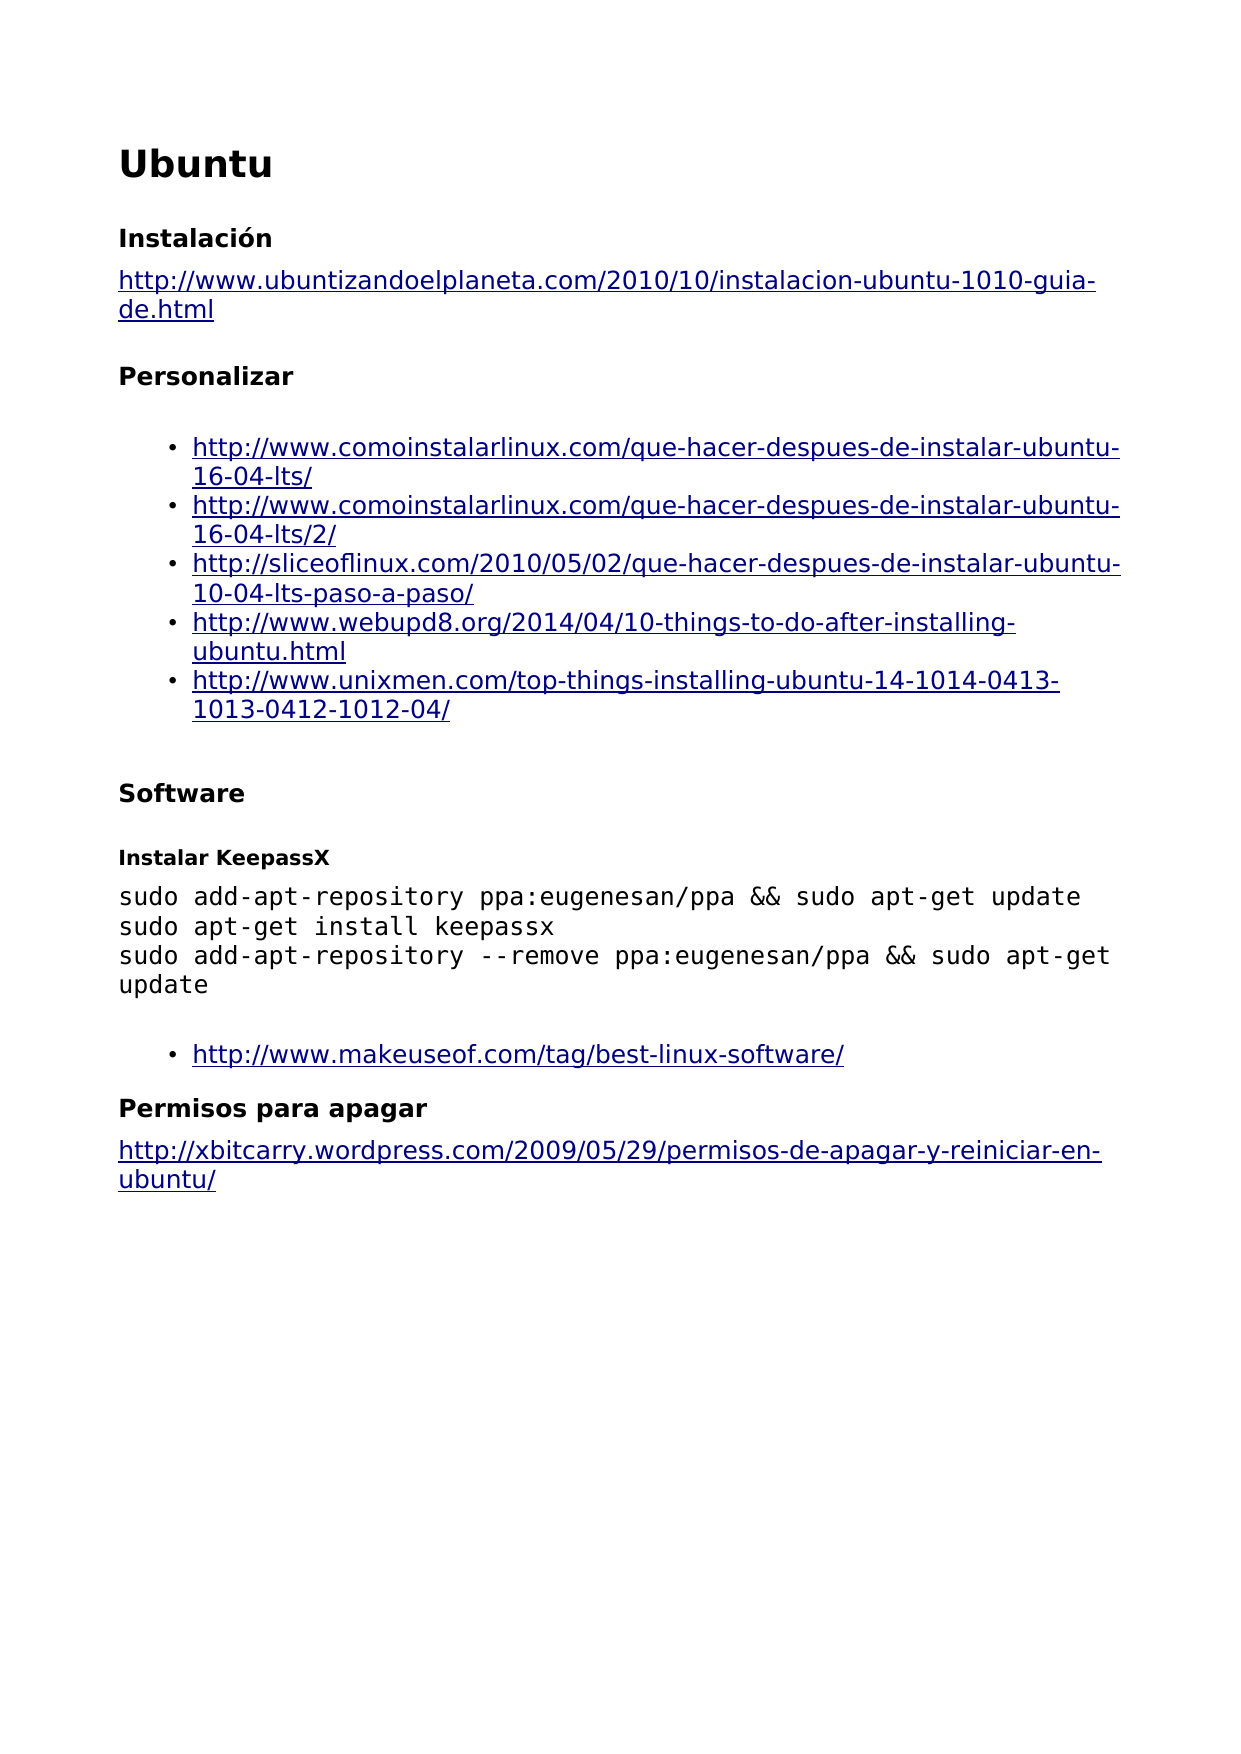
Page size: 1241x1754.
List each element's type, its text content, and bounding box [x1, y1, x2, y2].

subtitle Ubuntu [118, 143, 1122, 187]
subtitle Permisos para apagar [118, 1094, 1122, 1124]
list http://www.comoinstalarlinux.com/que-hacer-despues-de-instalar-ubuntu-16-04-lts/ [177, 433, 1122, 491]
list http://www.unixmen.com/top-things-installing-ubuntu-14-1014-0413-1013-0412-1012-04/ [177, 666, 1122, 724]
list http://www.webupd8.org/2014/04/10-things-to-do-after-installing-ubuntu.html [177, 608, 1122, 666]
text http://xbitcarry.wordpress.com/2009/05/29/permisos-de-apagar-y-reiniciar-en-ubuntu/ [118, 1136, 1122, 1194]
subtitle Software [118, 779, 1122, 808]
text http://www.ubuntizandoelplaneta.com/2010/10/instalacion-ubuntu-1010-guia-de.html [118, 266, 1122, 324]
text sudo add-apt-repository ppa:eugenesan/ppa && sudo apt-get update sudo apt-get install keepassx sudo add-apt-repository --remove ppa:eugenesan/ppa && sudo apt-get update [118, 882, 1122, 999]
list http://www.makeuseof.com/tag/best-linux-software/ [177, 1040, 1122, 1069]
list http://www.comoinstalarlinux.com/que-hacer-despues-de-instalar-ubuntu-16-04-lts/2/ [177, 491, 1122, 549]
subtitle Instalar KeepassX [118, 846, 1122, 870]
list http://sliceoflinux.com/2010/05/02/que-hacer-despues-de-instalar-ubuntu-10-04-lts-paso-a-paso/ [177, 549, 1122, 608]
subtitle Instalación [118, 224, 1122, 253]
subtitle Personalizar [118, 362, 1122, 391]
